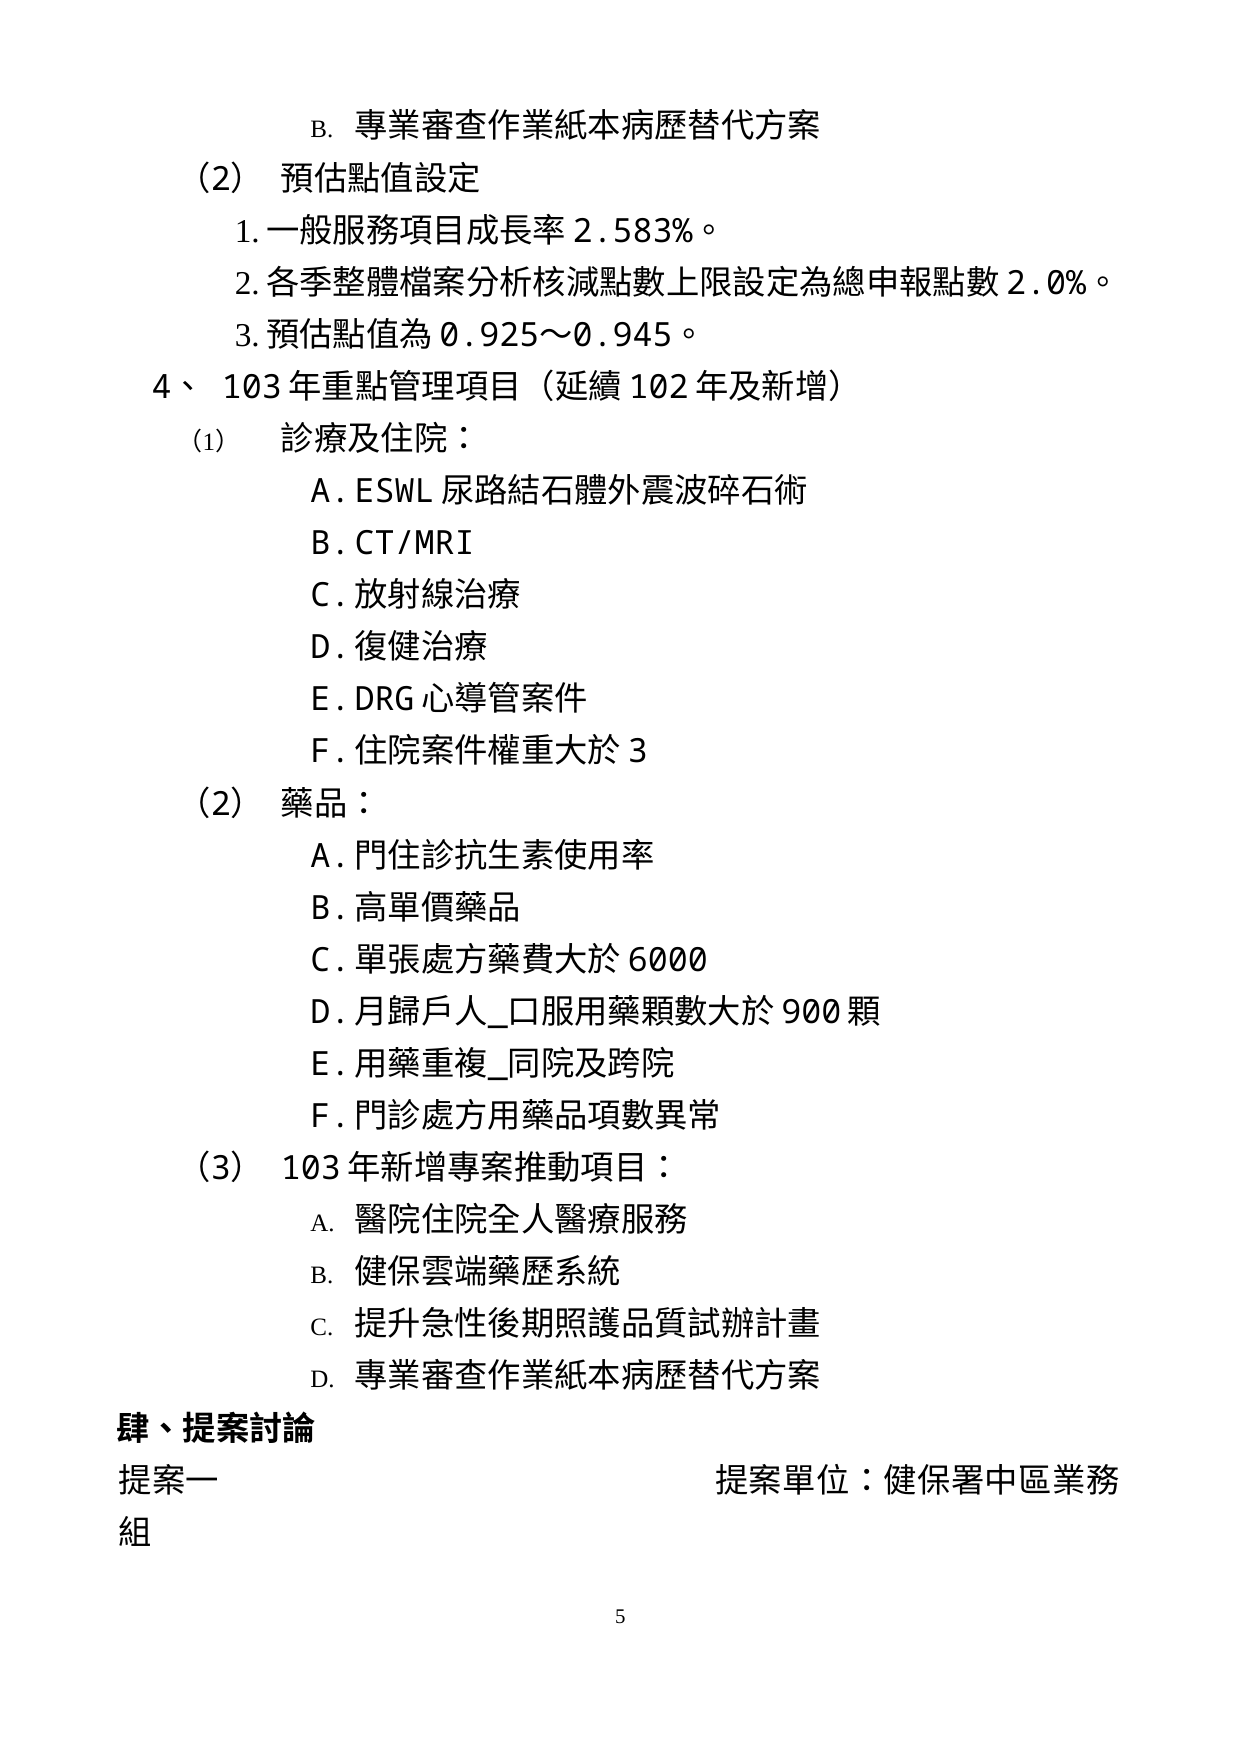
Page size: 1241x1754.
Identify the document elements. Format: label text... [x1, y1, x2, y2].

list 門住診抗生素使用率 [310, 825, 1130, 877]
list ESWL尿路結石體外震波碎石術 [310, 461, 1130, 513]
list 健保雲端藥歷系統 [310, 1242, 1130, 1294]
list 住院案件權重大於3 [310, 721, 1130, 773]
list 單張處方藥費大於6000 [310, 929, 1130, 982]
list 放射線治療 [310, 565, 1130, 617]
list 醫院住院全人醫療服務 [310, 1190, 1130, 1242]
text 提案一 提案單位：健保署中區業務組 [118, 1450, 1122, 1554]
list CT/MRI [310, 513, 1130, 565]
list DRG心導管案件 [310, 669, 1130, 721]
list 專業審查作業紙本病歷替代方案 [310, 1346, 1130, 1398]
list 用藥重複_同院及跨院 [310, 1034, 1130, 1086]
list 復健治療 [310, 617, 1130, 669]
list 高單價藥品 [310, 877, 1130, 929]
list 月歸戶人_口服用藥顆數大於900顆 [310, 982, 1130, 1034]
list 門診處方用藥品項數異常 [310, 1086, 1130, 1138]
list 診療及住院： [177, 409, 1130, 461]
list 專業審查作業紙本病歷替代方案 [310, 96, 1130, 148]
list 預估點值設定 [177, 148, 1130, 200]
list 103年新增專案推動項目： [177, 1138, 1130, 1190]
list 提升急性後期照護品質試辦計畫 [310, 1294, 1130, 1346]
list 藥品： [177, 773, 1130, 825]
list 一般服務項目成長率2.583%。 [234, 200, 1130, 252]
list 103年重點管理項目（延續102年及新增） [151, 357, 1130, 409]
list 各季整體檔案分析核減點數上限設定為總申報點數2.0%。 [234, 252, 1130, 304]
list 預估點值為0.925～0.945。 [234, 304, 1130, 357]
text 肆、提案討論 [116, 1398, 1130, 1450]
